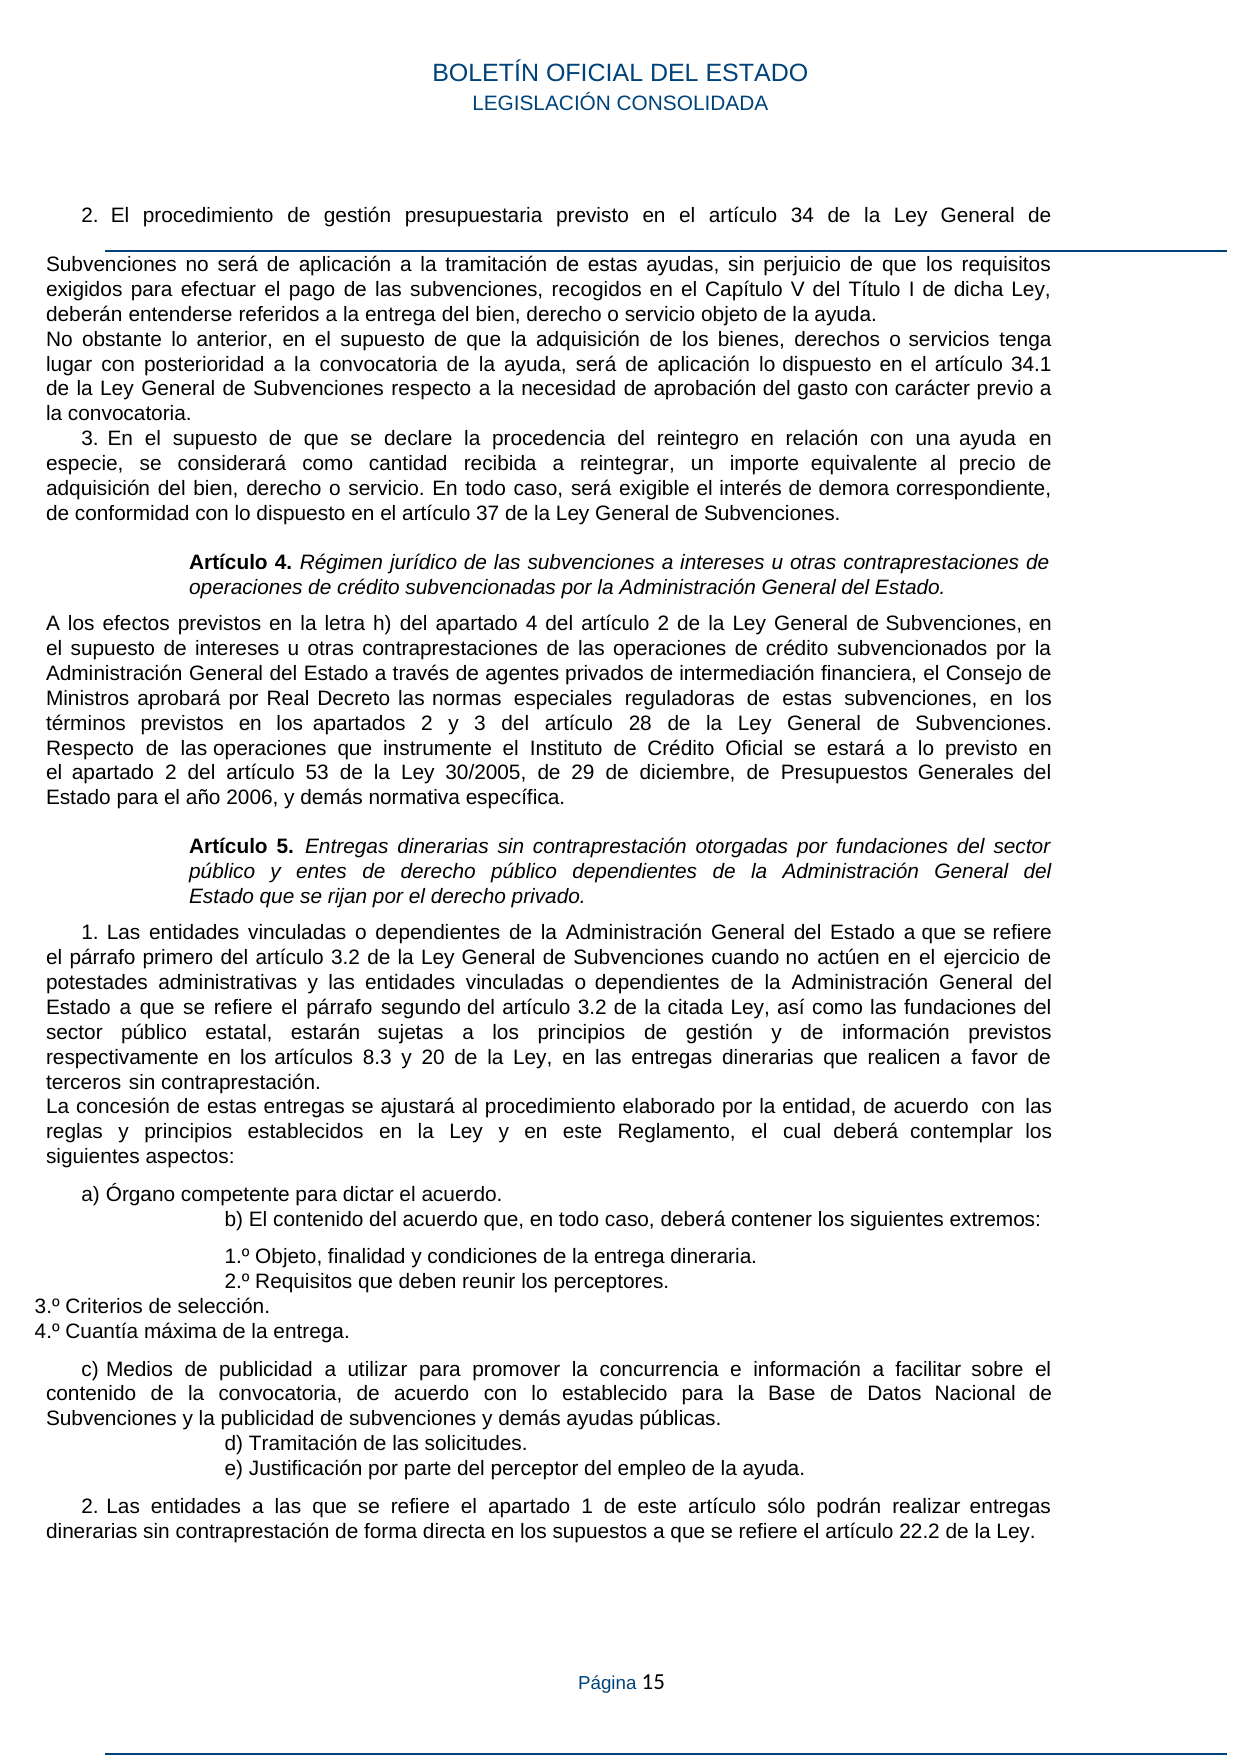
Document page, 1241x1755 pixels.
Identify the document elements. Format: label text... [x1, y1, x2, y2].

text A los efectos previstos en la letra h) del apartado 4 del artículo 2 de la Ley General de Subvenciones, en el supuesto de intereses u otras contraprestaciones de las operaciones de crédito subvencionados por la Administración General del Estado a través de agentes privados de intermediación financiera, el Consejo de Ministros aprobará por Real Decreto las normas especiales reguladoras de estas subvenciones, en los términos previstos en los apartados 2 y 3 del artículo 28 de la Ley General de Subvenciones. Respecto de las operaciones que instrumente el Instituto de Crédito Oficial se estará a lo previsto en el apartado 2 del artículo 53 de la Ley 30/2005, de 29 de diciembre, de Presupuestos Generales del Estado para el año 2006, y demás normativa específica. [46, 611, 1052, 809]
list En el supuesto de que se declare la procedencia del reintegro en relación con una ayuda en especie, se considerará como cantidad recibida a reintegrar, un importe equivalente al precio de adquisición del bien, derecho o servicio. En todo caso, será exigible el interés de demora correspondiente, de conformidad con lo dispuesto en el artículo 37 de la Ley General de Subvenciones. [46, 426, 1052, 525]
list Las entidades a las que se refiere el apartado 1 de este artículo sólo podrán realizar entregas dinerarias sin contraprestación de forma directa en los supuestos a que se refiere el artículo 22.2 de la Ley. [46, 1493, 1052, 1542]
list El procedimiento de gestión presupuestaria previsto en el artículo 34 de la Ley General de Subvenciones no será de aplicación a la tramitación de estas ayudas, sin perjuicio de que los requisitos exigidos para efectuar el pago de las subvenciones, recogidos en el Capítulo V del Título I de dicha Ley, deberán entenderse referidos a la entrega del bien, derecho o servicio objeto de la ayuda. [46, 203, 1052, 326]
text La concesión de estas entregas se ajustará al procedimiento elaborado por la entidad, de acuerdo con las reglas y principios establecidos en la Ley y en este Reglamento, el cual deberá contemplar los siguientes aspectos: [46, 1094, 1052, 1168]
list Justificación por parte del perceptor del empleo de la ayuda. [224, 1456, 1195, 1480]
list .º Criterios de selección. [34, 1294, 1195, 1318]
list .º Cuantía máxima de la entrega. [34, 1319, 1195, 1343]
list Medios de publicidad a utilizar para promover la concurrencia e información a facilitar sobre el contenido de la convocatoria, de acuerdo con lo establecido para la Base de Datos Nacional de Subvenciones y la publicidad de subvenciones y demás ayudas públicas. [46, 1356, 1052, 1430]
list Tramitación de las solicitudes. [224, 1431, 1195, 1455]
list Las entidades vinculadas o dependientes de la Administración General del Estado a que se refiere el párrafo primero del artículo 3.2 de la Ley General de Subvenciones cuando no actúen en el ejercicio de potestades administrativas y las entidades vinculadas o dependientes de la Administración General del Estado a que se refiere el párrafo segundo del artículo 3.2 de la citada Ley, así como las fundaciones del sector público estatal, estarán sujetas a los principios de gestión y de información previstos respectivamente en los artículos 8.3 y 20 de la Ley, en las entregas dinerarias que realicen a favor de terceros sin contraprestación. [46, 920, 1052, 1093]
list El contenido del acuerdo que, en todo caso, deberá contener los siguientes extremos: [224, 1207, 1195, 1231]
list Órgano competente para dictar el acuerdo. [46, 1182, 1195, 1206]
text No obstante lo anterior, en el supuesto de que la adquisición de los bienes, derechos o servicios tenga lugar con posterioridad a la convocatoria de la ayuda, será de aplicación lo dispuesto en el artículo 34.1 de la Ley General de Subvenciones respecto a la necesidad de aprobación del gasto con carácter previo a la convocatoria. [46, 326, 1052, 425]
text Artículo 4. Régimen jurídico de las subvenciones a intereses u otras contraprestaciones de operaciones de crédito subvencionadas por la Administración General del Estado. [189, 550, 1052, 599]
text 1.º Objeto, finalidad y condiciones de la entrega dineraria. 2.º Requisitos que deben reunir los perceptores. [224, 1244, 781, 1293]
text Artículo 5. Entregas dinerarias sin contraprestación otorgadas por fundaciones del sector público y entes de derecho público dependientes de la Administración General del Estado que se rijan por el derecho privado. [189, 834, 1052, 908]
